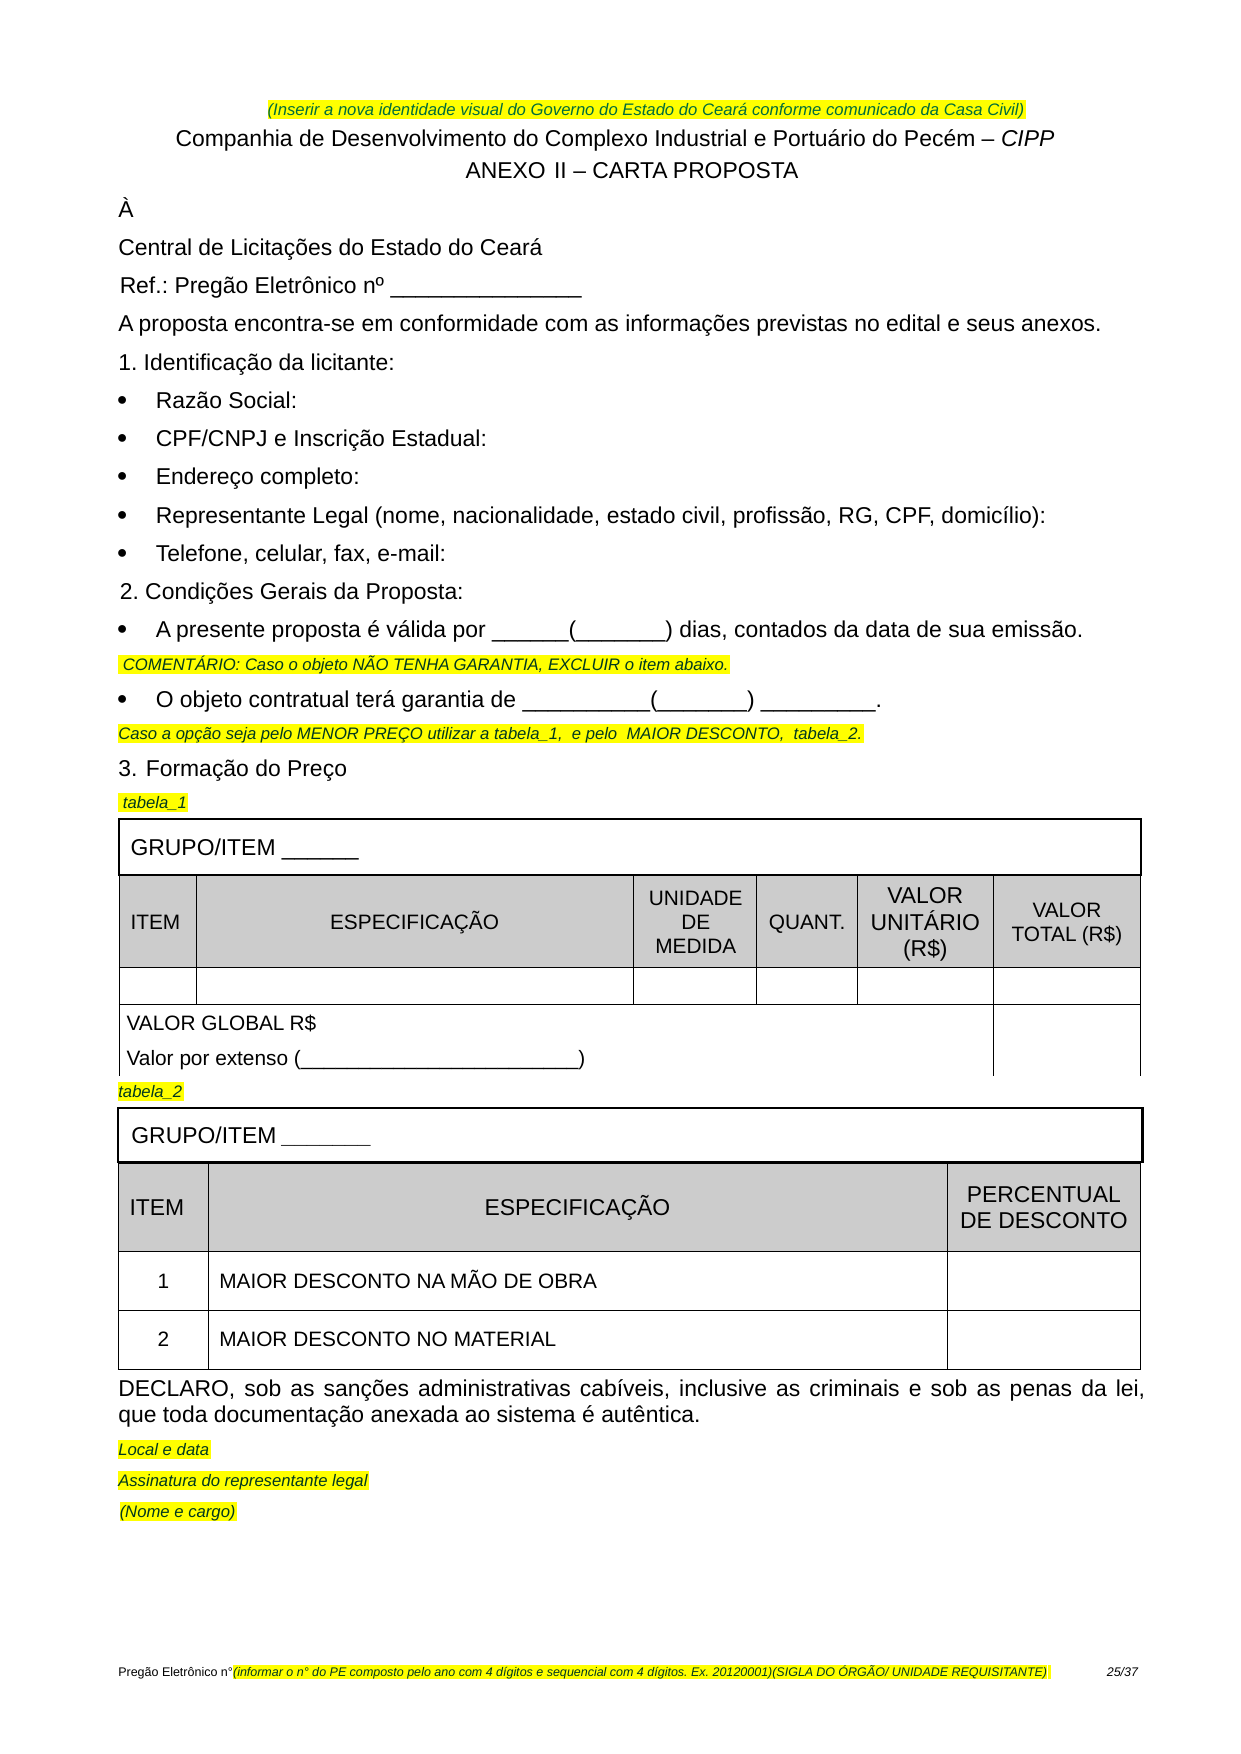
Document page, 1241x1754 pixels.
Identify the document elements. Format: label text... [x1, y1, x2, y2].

list Razão Social: [118, 387, 1146, 413]
table_cell [994, 1005, 1140, 1076]
table_cell [757, 968, 857, 1003]
text DECLARO, sob as sanções administrativas cabíveis, inclusive as criminais e sob as penas da lei, que toda documentação anexada ao sistema é autêntica. [118, 1375, 1146, 1428]
text tabela_1 [118, 793, 1146, 812]
table_cell VALOR TOTAL (R$) [994, 876, 1140, 967]
table_cell MAIOR DESCONTO NA MÃO DE OBRA [209, 1252, 947, 1309]
table_cell QUANT. [757, 876, 857, 967]
list Telefone, celular, fax, e-mail: [118, 540, 1146, 566]
table_cell 2 [119, 1311, 208, 1368]
table_cell VALOR GLOBAL R$ Valor por extenso (________________________) [120, 1005, 993, 1076]
table_cell [634, 968, 756, 1003]
table_cell VALOR UNITÁRIO(R$) [858, 876, 993, 967]
table_cell [948, 1311, 1140, 1368]
text Caso a opção seja pelo MENOR PREÇO utilizar a tabela_1, e pelo MAIOR DESCONTO, tabela_2. [118, 724, 1147, 743]
table_header ESPECIFICAÇÃO [209, 1164, 947, 1251]
text 1. Identificação da licitante: [118, 349, 1146, 375]
table_cell [858, 968, 993, 1003]
table_header GRUPO/ITEM ______ [120, 820, 1140, 874]
table_cell [994, 968, 1140, 1003]
table_cell UNIDADE DE MEDIDA [634, 876, 756, 967]
text 3. Formação do Preço [118, 755, 1146, 781]
text Assinatura do representante legal [118, 1471, 1146, 1490]
list O objeto contratual terá garantia de __________(_______) _________. [118, 686, 1146, 712]
table_cell ITEM [120, 876, 196, 967]
list CPF/CNPJ e Inscrição Estadual: [118, 425, 1146, 451]
table_cell ESPECIFICAÇÃO [197, 876, 633, 967]
list Representante Legal (nome, nacionalidade, estado civil, profissão, RG, CPF, domicílio): [118, 502, 1146, 528]
table_cell [948, 1252, 1140, 1309]
table_header PERCENTUAL DE DESCONTO [948, 1164, 1140, 1251]
table_cell MAIOR DESCONTO NO MATERIAL [209, 1311, 947, 1368]
text (Nome e cargo) [119, 1502, 1146, 1521]
text Local e data [118, 1439, 1146, 1459]
table_cell 1 [119, 1252, 208, 1309]
list COMENTÁRIO: Caso o objeto NÃO TENHA GARANTIA, EXCLUIR o item abaixo. [83, 654, 1146, 674]
text À [118, 196, 1146, 222]
table_cell [120, 968, 196, 1003]
text A proposta encontra-se em conformidade com as informações previstas no edital e seus anexos. [118, 310, 1146, 337]
text Central de Licitações do Estado do Ceará [118, 234, 1146, 260]
text Ref.: Pregão Eletrônico nº _______________ [119, 272, 1146, 298]
list Endereço completo: [118, 463, 1146, 490]
text 2. Condições Gerais da Proposta: [119, 578, 1146, 604]
list A presente proposta é válida por ______(_______) dias, contados da data de sua emissão. [118, 616, 1146, 643]
table_header ITEM [119, 1164, 208, 1251]
text tabela_2 [118, 1082, 1146, 1101]
text ANEXO II – CARTA PROPOSTA [118, 157, 1146, 184]
table_cell [197, 968, 633, 1003]
table_header GRUPO/ITEM _______ [119, 1109, 1141, 1161]
